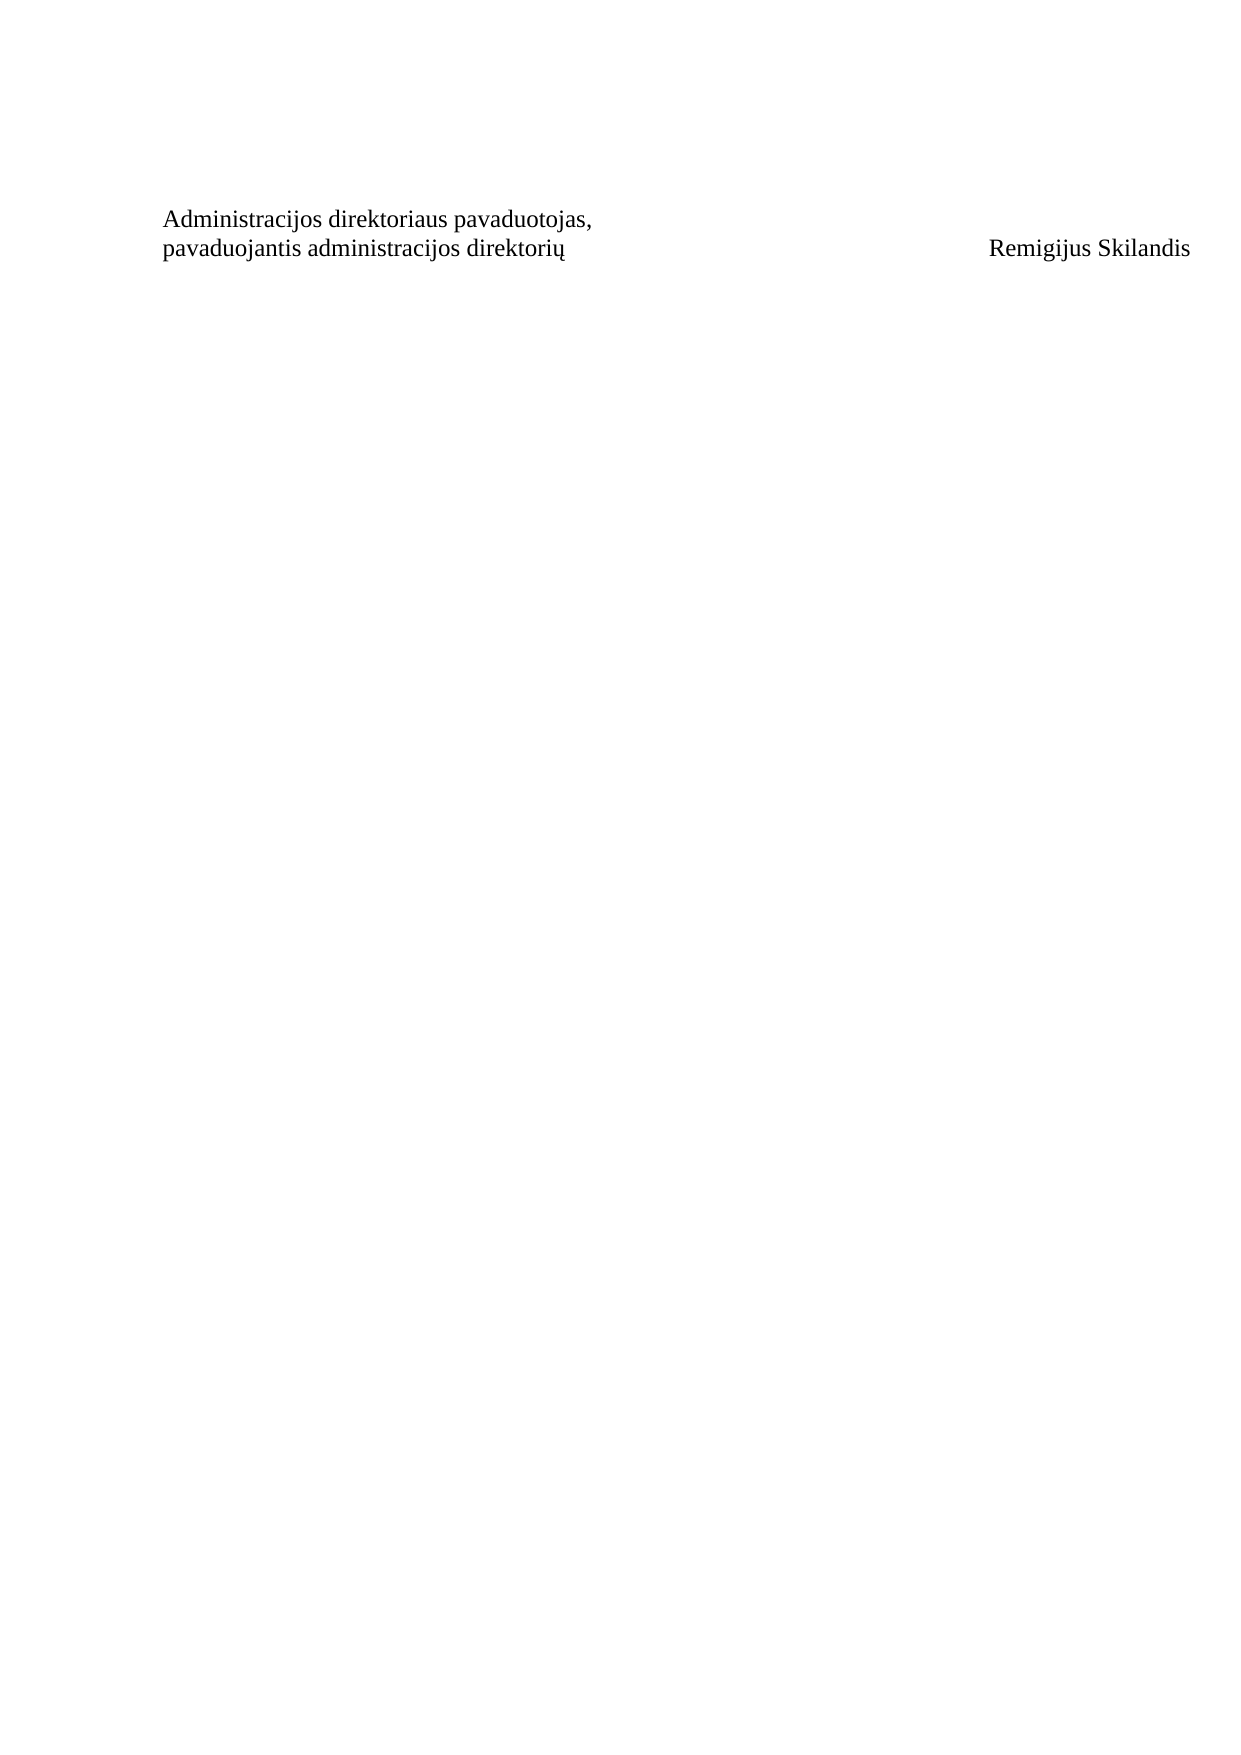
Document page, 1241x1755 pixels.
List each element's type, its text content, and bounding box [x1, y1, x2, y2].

text pavaduojantis administracijos direktorių Remigijus Skilandis [162, 233, 1198, 262]
text Administracijos direktoriaus pavaduotojas, [162, 204, 1198, 233]
